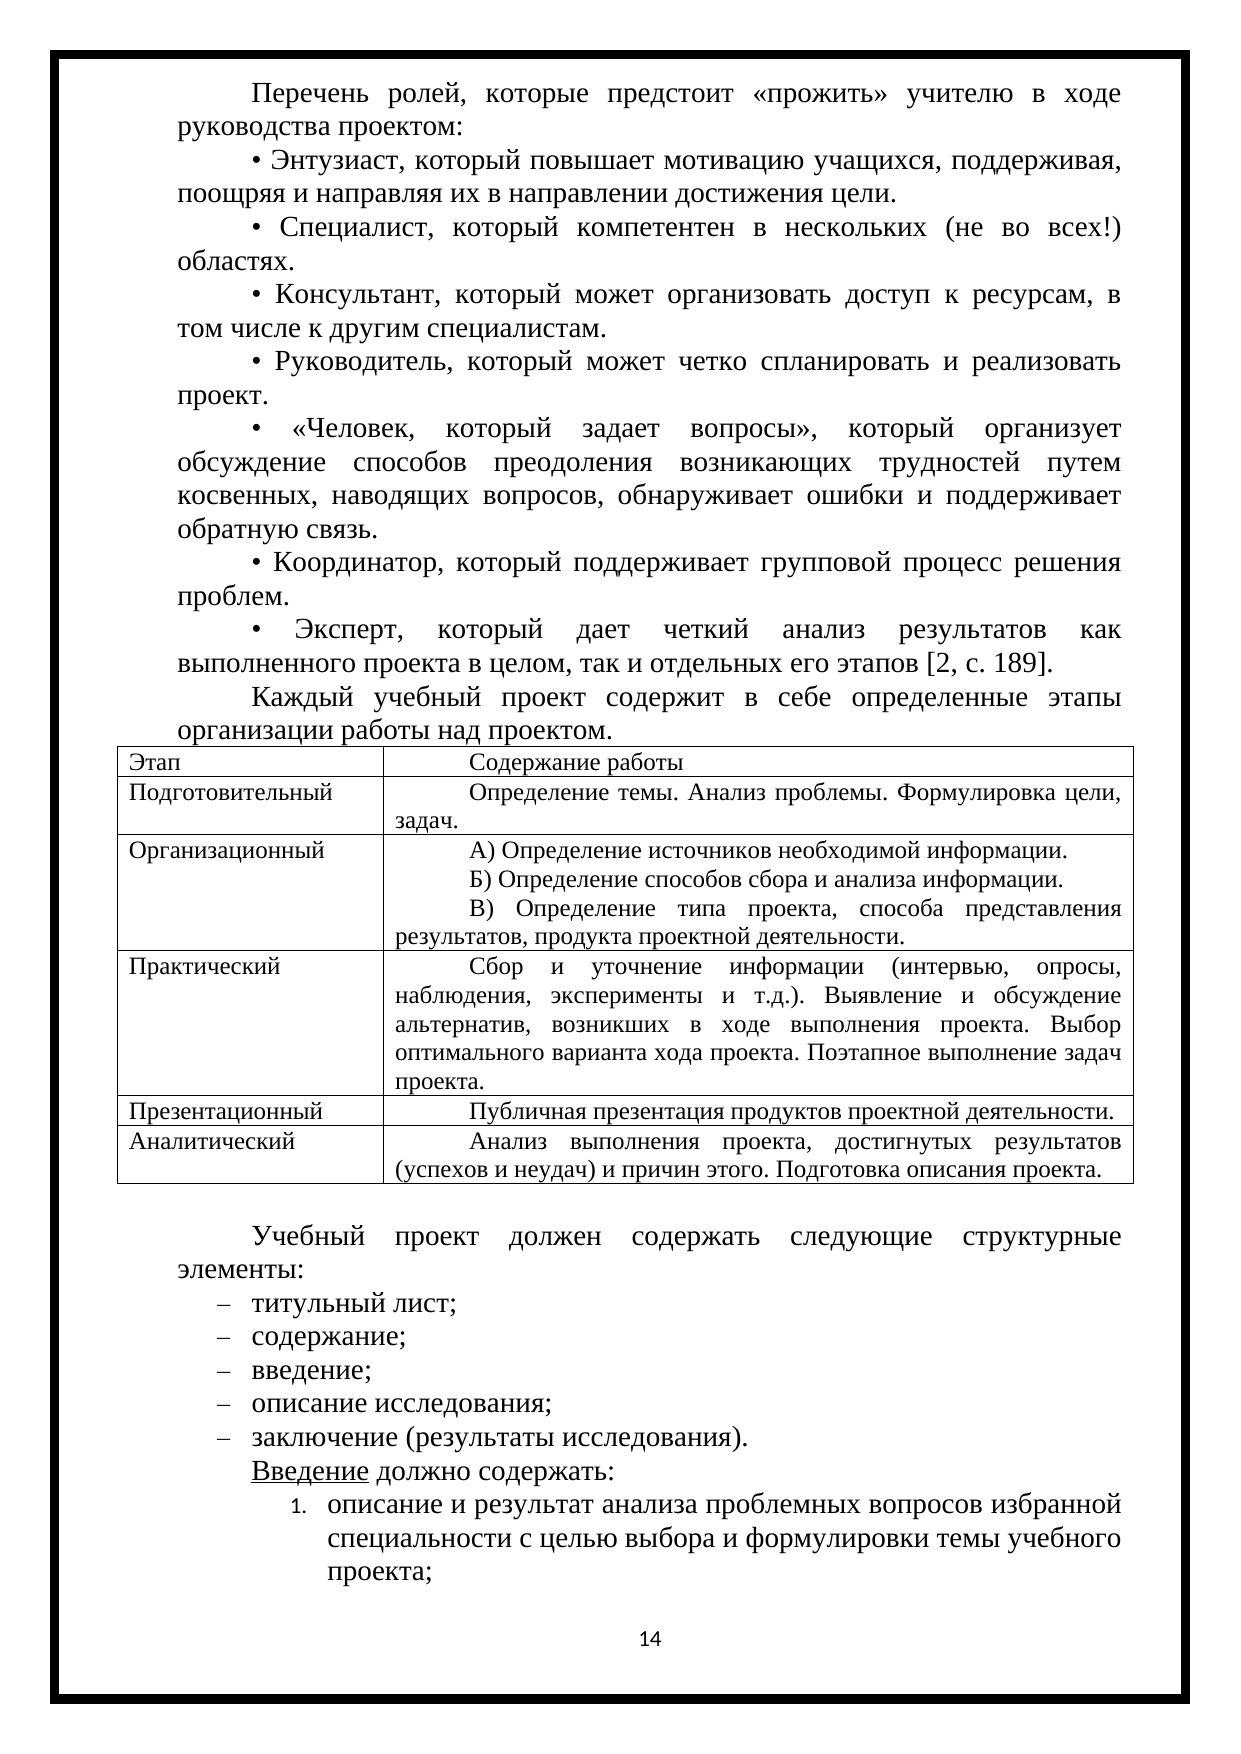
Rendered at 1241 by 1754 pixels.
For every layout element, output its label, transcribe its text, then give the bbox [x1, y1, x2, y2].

table_cell Организационный [118, 835, 383, 950]
table_cell Анализ выполнения проекта, достигнутых результатов (успехов и неудач) и причин этого. Подготовка описания проекта. [384, 1126, 1133, 1183]
text • Руководитель, который может четко спланировать и реализовать проект. [177, 343, 1122, 410]
table_cell Практический [118, 951, 383, 1095]
text • Энтузиаст, который повышает мотивацию учащихся, поддерживая, поощряя и направляя их в направлении достижения цели. [177, 142, 1122, 209]
table_cell Определение темы. Анализ проблемы. Формулировка цели, задач. [384, 777, 1133, 834]
text Каждый учебный проект содержит в себе определенные этапы организации работы над проектом. [177, 679, 1122, 746]
text • Эксперт, который дает четкий анализ результатов как выполненного проекта в целом, так и отдельных его этапов [2, c. 189]. [177, 612, 1122, 679]
list содержание; [214, 1318, 1122, 1352]
list описание и результат анализа проблемных вопросов избранной специальности с целью выбора и формулировки темы учебного проекта; [289, 1486, 1122, 1587]
table_cell Презентационный [118, 1096, 383, 1125]
list заключение (результаты исследования). [214, 1419, 1122, 1453]
table_cell Аналитический [118, 1126, 383, 1183]
text • Специалист, который компетентен в нескольких (не во всех!) областях. [177, 209, 1122, 276]
table_header Содержание работы [384, 747, 1133, 776]
table_cell Подготовительный [118, 777, 383, 834]
table_cell Публичная презентация продуктов проектной деятельности. [384, 1096, 1133, 1125]
text • «Человек, который задает вопросы», который организует обсуждение способов преодоления возникающих трудностей путем косвенных, наводящих вопросов, обнаруживает ошибки и поддерживает обратную связь. [177, 410, 1122, 544]
table_header Этап [118, 747, 383, 776]
list введение; [214, 1352, 1122, 1386]
table_cell Сбор и уточнение информации (интервью, опросы, наблюдения, эксперименты и т.д.). Выявление и обсуждение альтернатив, возникших в ходе выполнения проекта. Выбор оптимального варианта хода проекта. Поэтапное выполнение задач проекта. [384, 951, 1133, 1095]
list титульный лист; [214, 1285, 1122, 1318]
text Введение должно содержать: [177, 1453, 1122, 1486]
text • Консультант, который может организовать доступ к ресурсам, в том числе к другим специалистам. [177, 276, 1122, 343]
list описание исследования; [214, 1386, 1122, 1419]
text • Координатор, который поддерживает групповой процесс решения проблем. [177, 544, 1122, 612]
table_cell А) Определение источников необходимой информации. Б) Определение способов сбора и анализа информации. В) Определение типа проекта, способа представления результатов, продукта проектной деятельности. [384, 835, 1133, 950]
text Учебный проект должен содержать следующие структурные элементы: [177, 1218, 1122, 1285]
text Перечень ролей, которые предстоит «прожить» учителю в ходе руководства проектом: [177, 75, 1122, 142]
